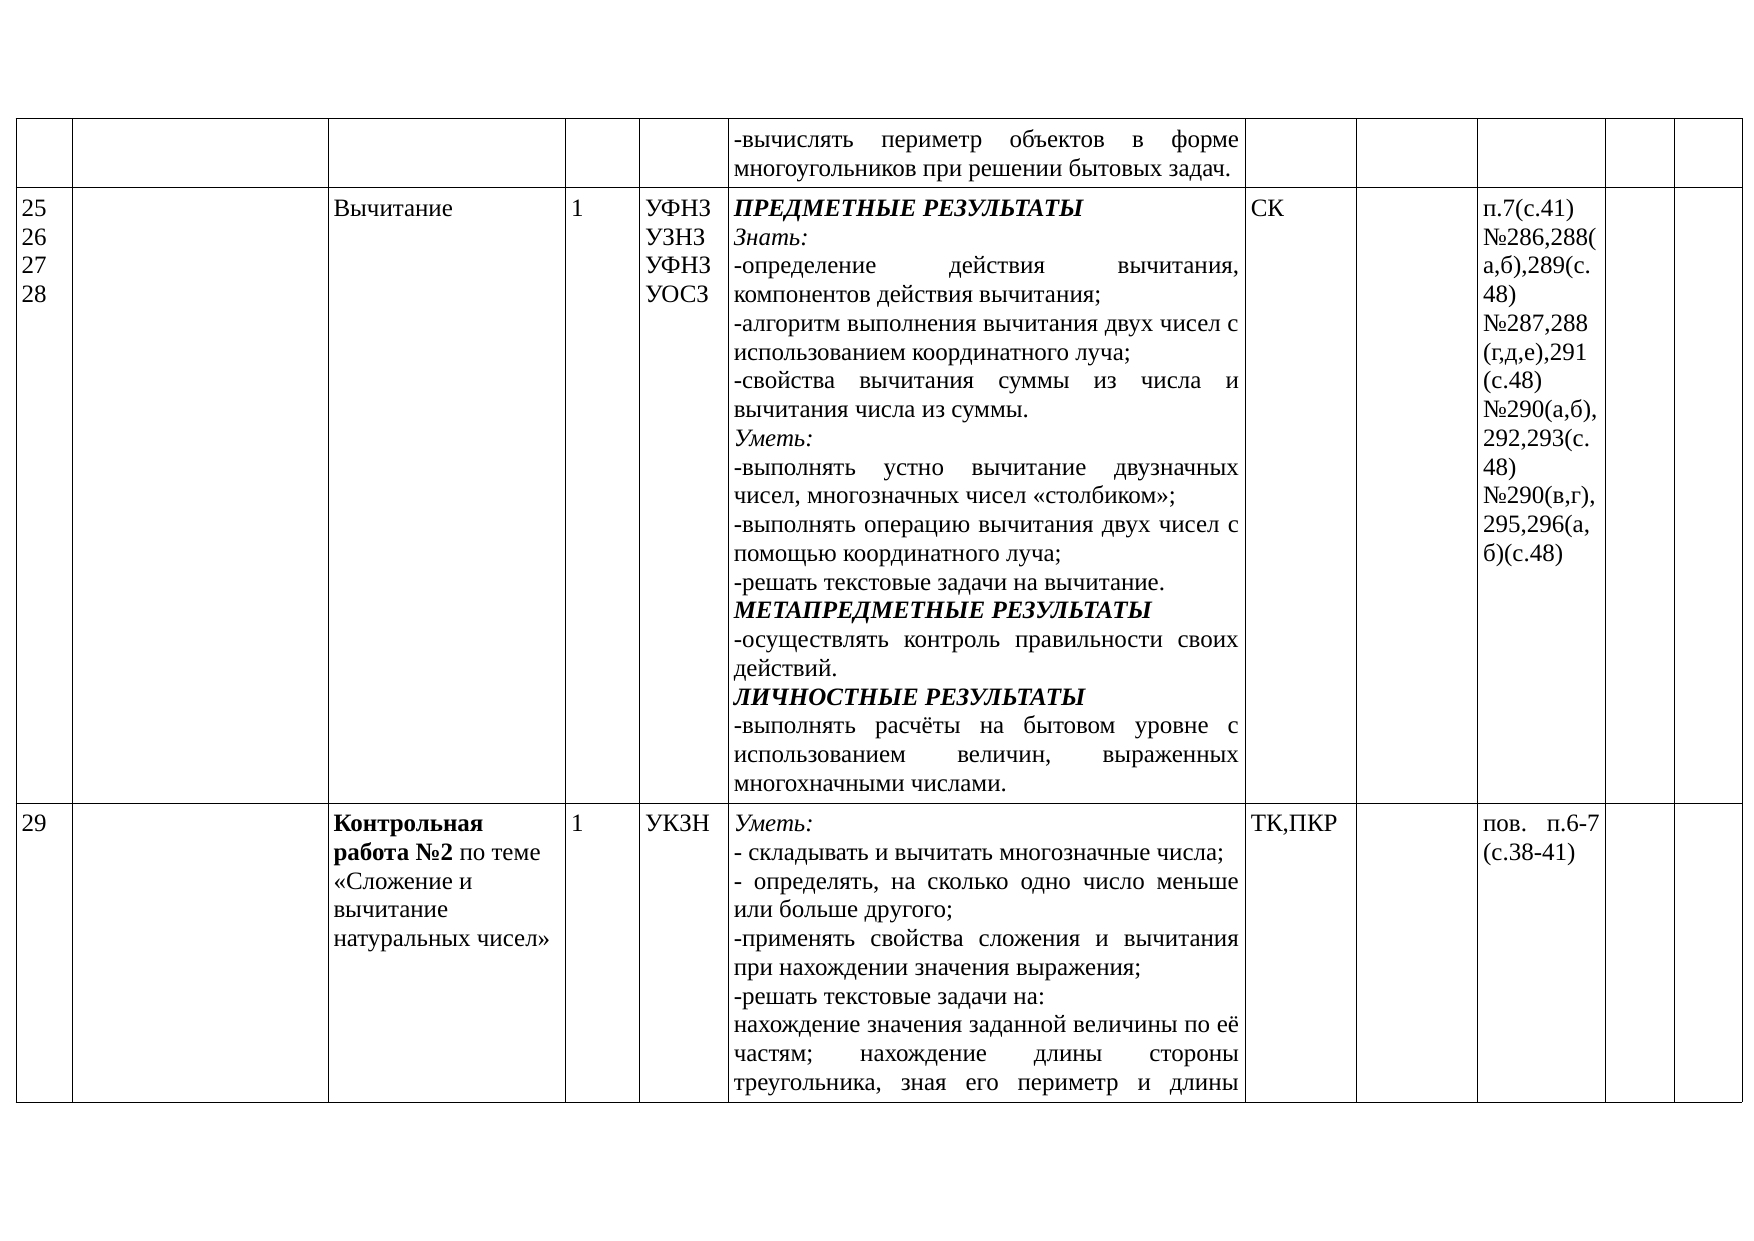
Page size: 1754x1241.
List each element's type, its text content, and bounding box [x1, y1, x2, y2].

table_cell [640, 119, 728, 187]
table_cell п.7(с.41) №286,288(а,б),289(с.48) №287,288 (г,д,е),291 (с.48) №290(а,б), 292,293(с.48) №290(в,г), 295,296(а,б)(с.48) [1478, 188, 1605, 802]
table_cell [1357, 804, 1477, 1102]
table_cell ТК,ПКР [1246, 804, 1356, 1102]
table_cell [73, 804, 328, 1102]
table_cell -вычислять периметр объектов в форме многоугольников при решении бытовых задач. [729, 119, 1245, 187]
table_cell СК [1246, 188, 1356, 802]
table_cell Вычитание [329, 188, 565, 802]
table_cell 25 26 27 28 [17, 188, 72, 802]
table_cell [1675, 188, 1742, 802]
table_cell Контрольная работа №2 по теме «Сложение и вычитание натуральных чисел» [329, 804, 565, 1102]
table_cell [1606, 804, 1674, 1102]
table_cell УКЗН [640, 804, 728, 1102]
table_cell 1 [566, 804, 639, 1102]
table_cell [1357, 188, 1477, 802]
table_cell [1606, 119, 1674, 187]
table_cell ПРЕДМЕТНЫЕ РЕЗУЛЬТАТЫ Знать: -определение действия вычитания, компонентов действия вычитания; -алгоритм выполнения вычитания двух чисел с использованием координатного луча; -свойства вычитания суммы из числа и вычитания числа из суммы. Уметь: -выполнять устно вычитание двузначных чисел, многозначных чисел «столбиком»; -выполнять операцию вычитания двух чисел с помощью координатного луча; -решать текстовые задачи на вычитание. МЕТАПРЕДМЕТНЫЕ РЕЗУЛЬТАТЫ -осуществлять контроль правильности своих действий. ЛИЧНОСТНЫЕ РЕЗУЛЬТАТЫ -выполнять расчёты на бытовом уровне с использованием величин, выраженных многохначными числами. [729, 188, 1245, 802]
table_cell пов. п.6-7 (с.38-41) [1478, 804, 1605, 1102]
table_cell [329, 119, 565, 187]
table_cell [1246, 119, 1356, 187]
table_cell [1357, 119, 1477, 187]
table_cell УФНЗ УЗНЗ УФНЗ УОСЗ [640, 188, 728, 802]
table_cell [1675, 119, 1742, 187]
table_cell 29 [17, 804, 72, 1102]
table_cell [17, 119, 72, 187]
table_cell Уметь: - складывать и вычитать многозначные числа; - определять, на сколько одно число меньше или больше другого; -применять свойства сложения и вычитания при нахождении значения выражения; -решать текстовые задачи на: нахождение значения заданной величины по её частям; нахождение длины стороны треугольника, зная его периметр и длины [729, 804, 1245, 1102]
table_cell 1 [566, 188, 639, 802]
table_cell [73, 188, 328, 802]
table_cell [1606, 188, 1674, 802]
table_cell [566, 119, 639, 187]
table_cell [1478, 119, 1605, 187]
table_cell [73, 119, 328, 187]
table_cell [1675, 804, 1742, 1102]
